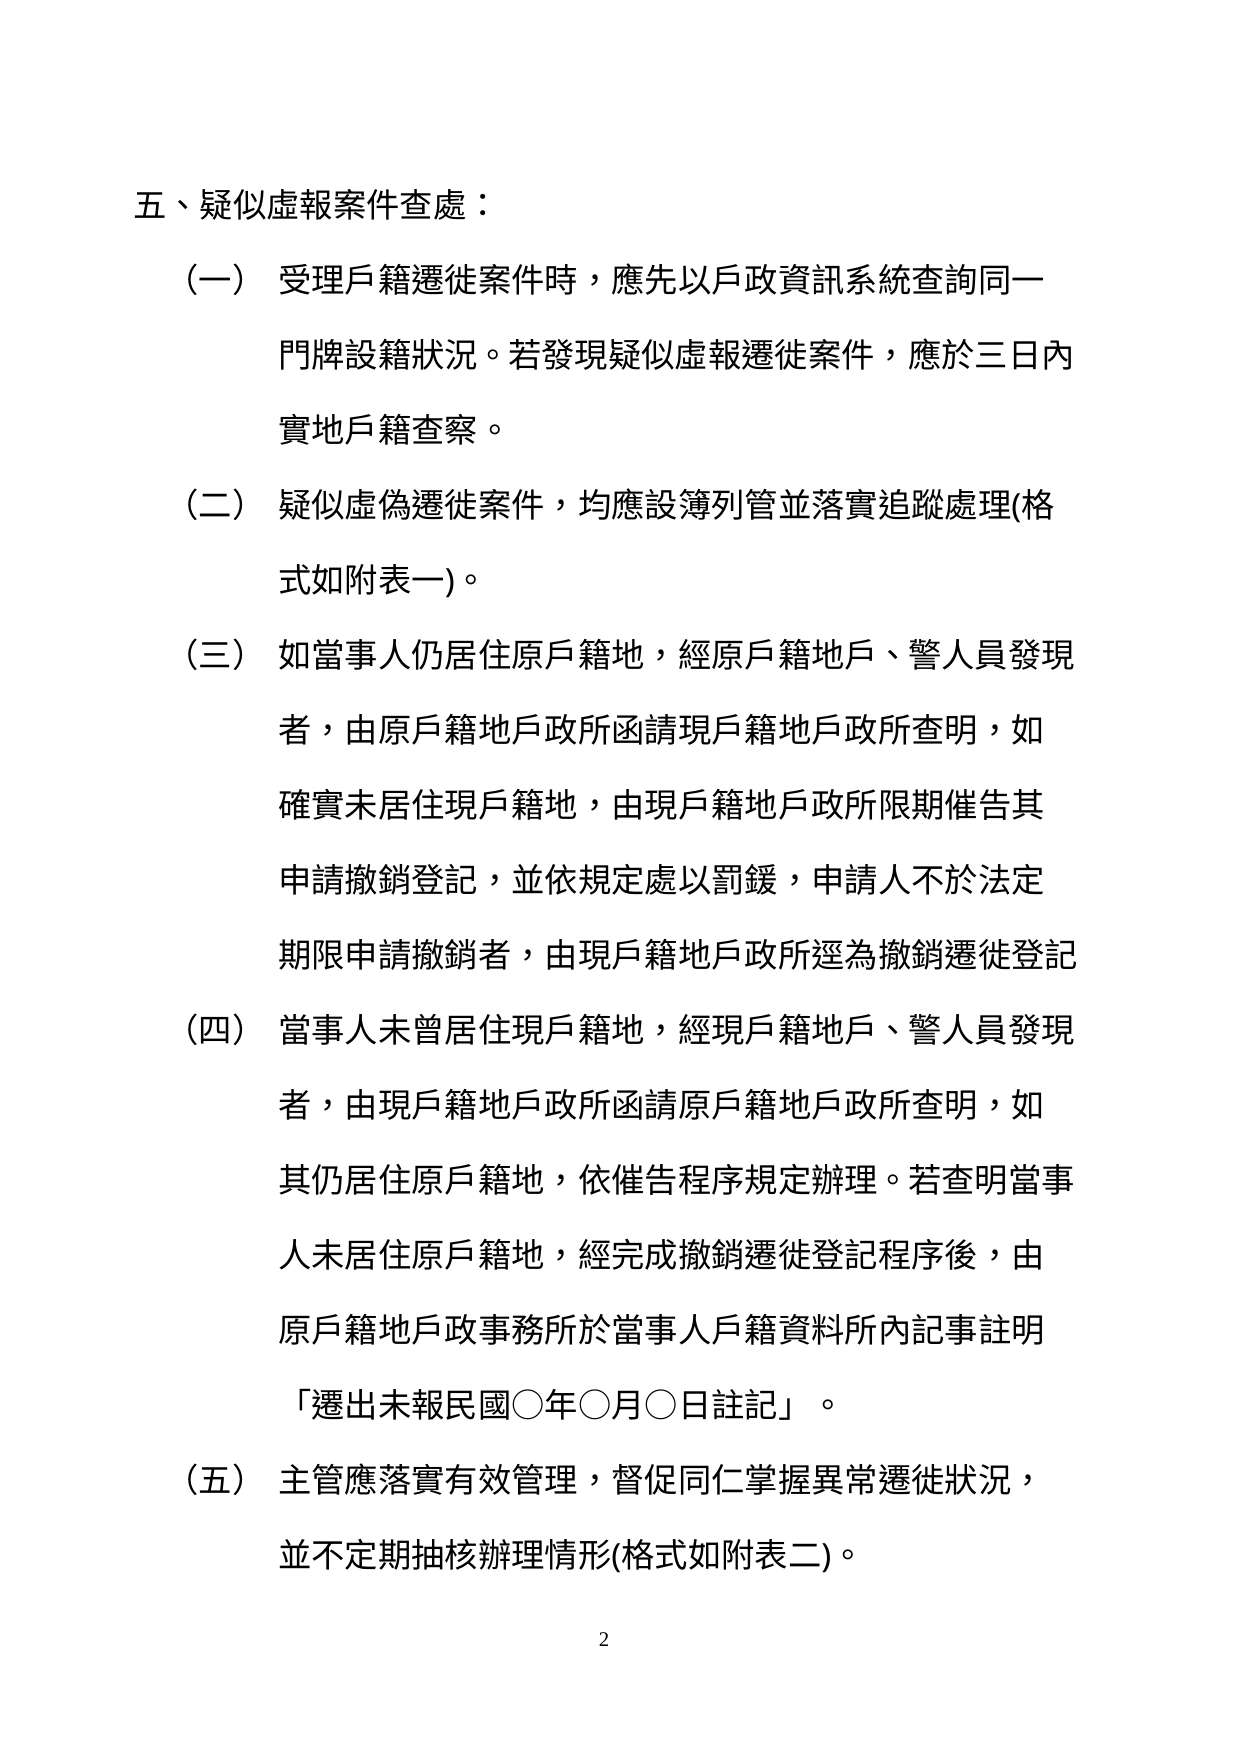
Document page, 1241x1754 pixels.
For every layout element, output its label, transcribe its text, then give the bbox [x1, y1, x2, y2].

list 疑似虛偽遷徙案件，均應設簿列管並落實追蹤處理(格式如附表一)。 [165, 466, 1075, 616]
list 受理戶籍遷徙案件時，應先以戶政資訊系統查詢同一門牌設籍狀況。若發現疑似虛報遷徙案件，應於三日內實地戶籍查察。 [165, 241, 1075, 466]
list 主管應落實有效管理，督促同仁掌握異常遷徙狀況，並不定期抽核辦理情形(格式如附表二)。 [165, 1441, 1075, 1591]
text 五、疑似虛報案件查處： [133, 166, 1075, 241]
list 當事人未曾居住現戶籍地，經現戶籍地戶、警人員發現者，由現戶籍地戶政所函請原戶籍地戶政所查明，如其仍居住原戶籍地，依催告程序規定辦理。若查明當事人未居住原戶籍地，經完成撤銷遷徙登記程序後，由原戶籍地戶政事務所於當事人戶籍資料所內記事註明「遷出未報民國○年○月○日註記」。 [165, 991, 1075, 1441]
list 如當事人仍居住原戶籍地，經原戶籍地戶、警人員發現者，由原戶籍地戶政所函請現戶籍地戶政所查明，如確實未居住現戶籍地，由現戶籍地戶政所限期催告其申請撤銷登記，並依規定處以罰鍰，申請人不於法定期限申請撤銷者，由現戶籍地戶政所逕為撤銷遷徙登記。 [165, 616, 1075, 991]
